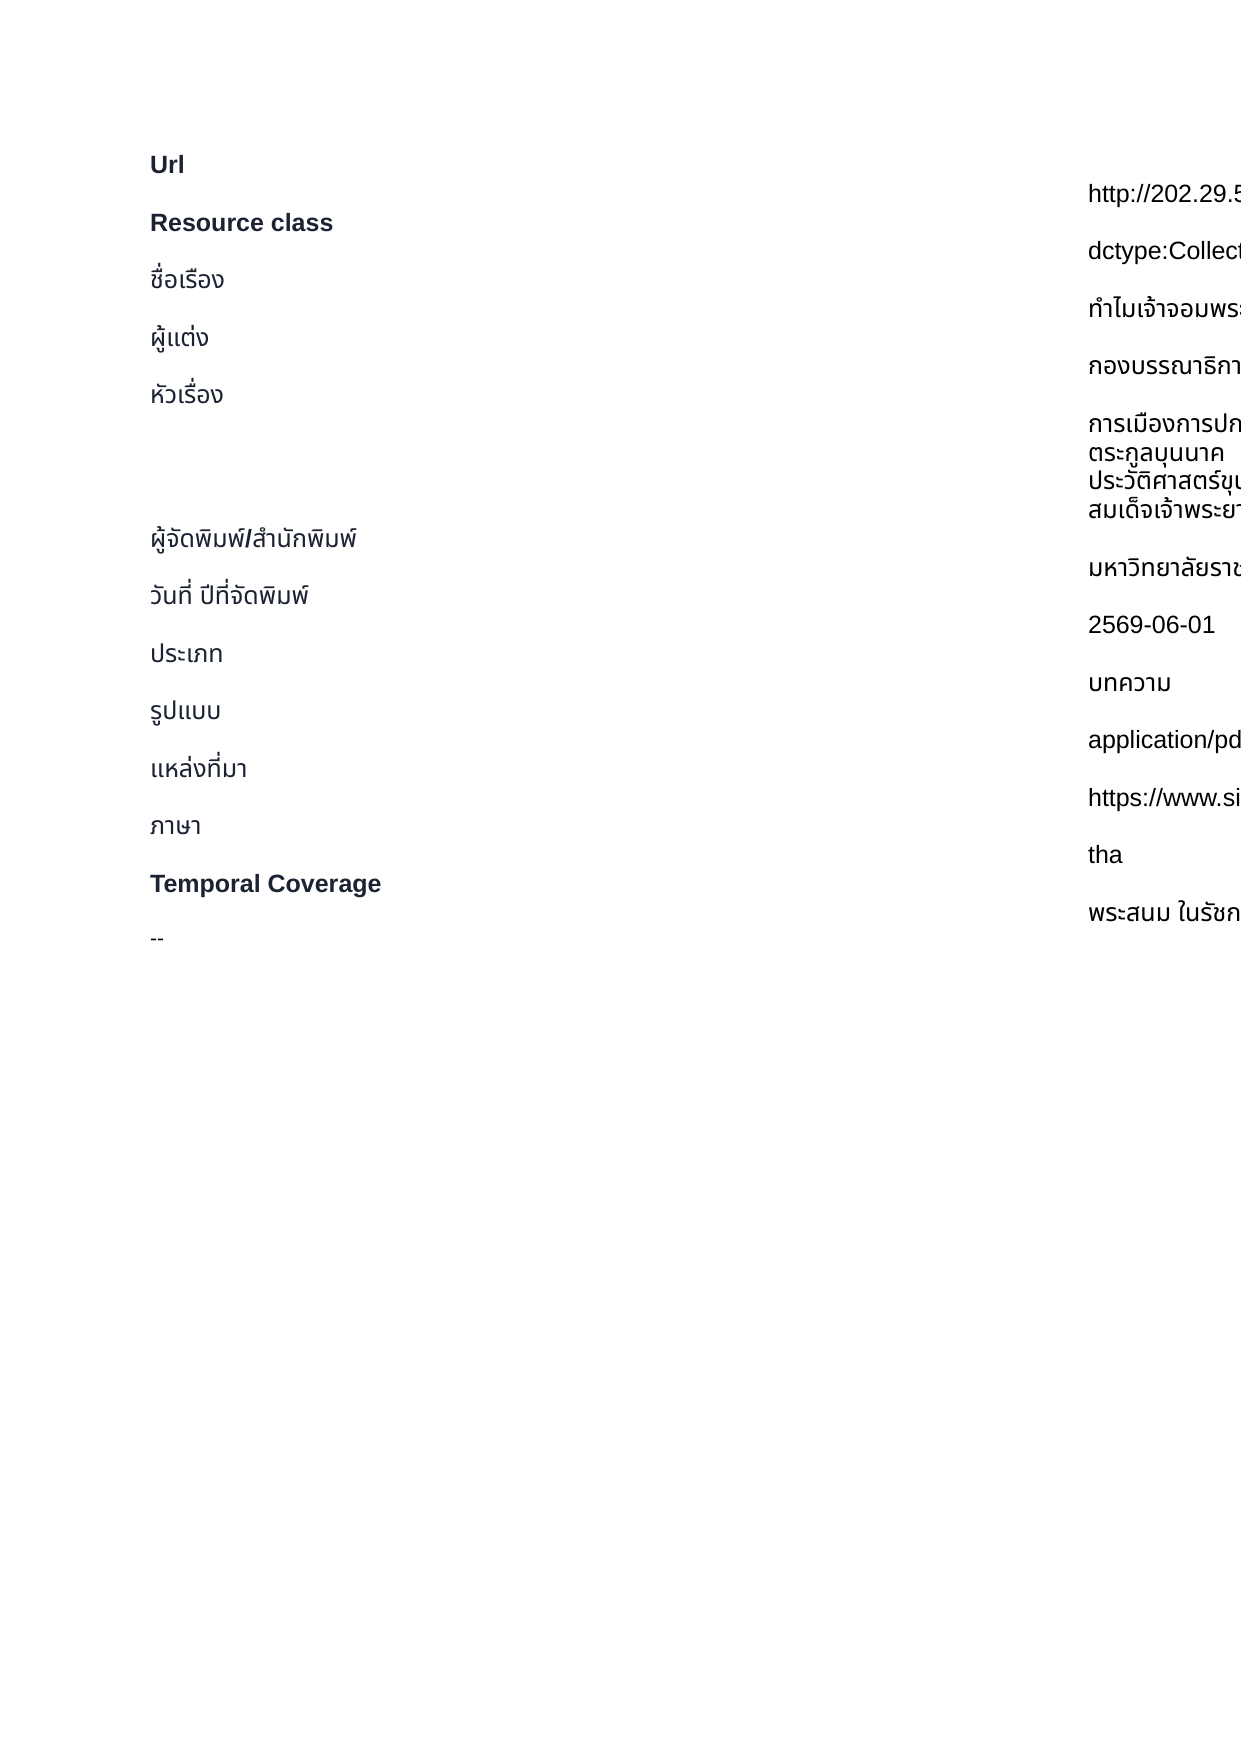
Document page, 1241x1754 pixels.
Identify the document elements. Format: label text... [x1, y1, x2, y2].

text กองบรรณาธิการศิลปวัฒนธรรม [1088, 351, 1240, 380]
text http://202.29.54.157/s/library/item/3697 [1088, 179, 1240, 207]
text tha [1088, 840, 1240, 869]
text รูปแบบ [150, 696, 1090, 725]
text ทำไมเจ้าจอมพระสนมในรัชกาลที่ 5 มีสกุล “บุนนาค” มากกว่าสกุลอื่น [1088, 294, 1240, 322]
text ชื่อเรือง [150, 265, 1090, 294]
text ประเภท [150, 639, 1090, 667]
text ตระกูลบุนนาค [1088, 437, 1240, 466]
text มหาวิทยาลัยราชภัฏบ้านสมเด็จเจ้าพระยา. สำนักวิทยบริการและเทคโนโลยีสารสนเทศ [1088, 552, 1240, 581]
text dctype:Collection [1088, 236, 1240, 265]
text ประวัติศาสตร์ขุนนางไทย [1088, 466, 1240, 495]
text ภาษา [150, 811, 1090, 840]
text Temporal Coverage [150, 869, 1090, 897]
text application/pdf [1088, 725, 1240, 754]
text ผู้จัดพิมพ์/สำนักพิมพ์ [150, 524, 1090, 552]
text วันที่ ปีที่จัดพิมพ์ [150, 581, 1090, 610]
text แหล่งที่มา [150, 754, 1090, 782]
text บทความ [1088, 667, 1240, 696]
text -- [150, 926, 1090, 950]
text หัวเรื่อง [150, 380, 1090, 409]
text การเมืองการปกครอง [1088, 409, 1240, 437]
text พระสนม ในรัชกาลที่ 5 [1088, 897, 1240, 926]
text สมเด็จเจ้าพระยาบรมมหาศรีสุริยวงศ์ (ช่วงบุนนาค) [1088, 495, 1240, 524]
text 2569-06-01 [1088, 610, 1240, 639]
text Resource class [150, 207, 1090, 236]
text ผู้แต่ง [150, 322, 1090, 351]
text Url [150, 150, 1090, 179]
text https://www.silpa-mag.com/history/article_26621 [1088, 782, 1240, 811]
